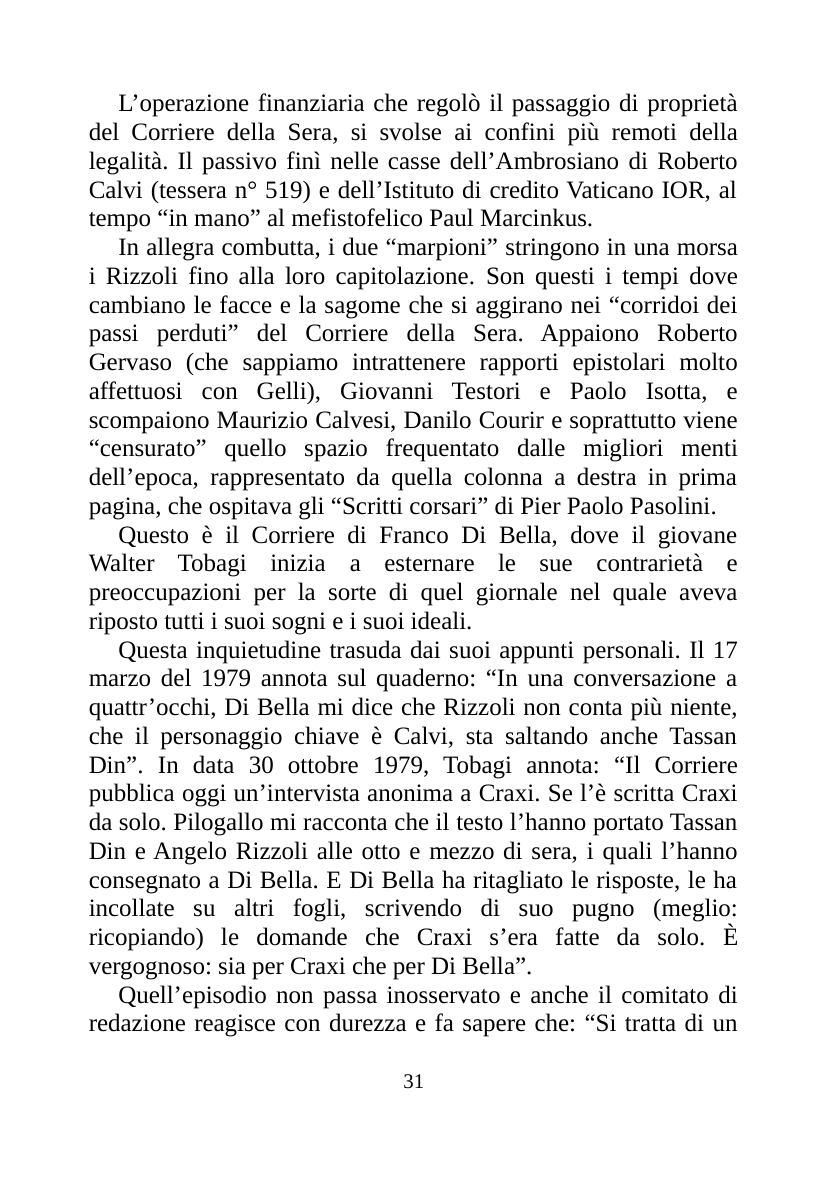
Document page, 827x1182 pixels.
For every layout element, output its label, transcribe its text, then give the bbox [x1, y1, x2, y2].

text In allegra combutta, i due “marpioni” stringono in una morsa i Rizzoli fino alla loro capitolazione. Son questi i tempi dove cambiano le facce e la sagome che si aggirano nei “corridoi dei passi perduti” del Corriere della Sera. Appaiono Roberto Gervaso (che sappiamo intrattenere rapporti epistolari molto affettuosi con Gelli), Giovanni Testori e Paolo Isotta, e scompaiono Maurizio Calvesi, Danilo Courir e soprattutto viene “censurato” quello spazio frequentato dalle migliori menti dell’epoca, rappresentato da quella colonna a destra in prima pagina, che ospitava gli “Scritti corsari” di Pier Paolo Pasolini. [88, 232, 738, 520]
text L’operazione finanziaria che regolò il passaggio di proprietà del Corriere della Sera, si svolse ai confini più remoti della legalità. Il passivo finì nelle casse dell’Ambrosiano di Roberto Calvi (tessera n° 519) e dell’Istituto di credito Vaticano IOR, al tempo “in mano” al mefistofelico Paul Marcinkus. [88, 88, 738, 232]
text Quell’episodio non passa inosservato e anche il comitato di redazione reagisce con durezza e fa sapere che: “Si tratta di un [88, 980, 738, 1037]
text Questo è il Corriere di Franco Di Bella, dove il giovane Walter Tobagi inizia a esternare le sue contrarietà e preoccupazioni per la sorte di quel giornale nel quale aveva riposto tutti i suoi sogni e i suoi ideali. [88, 520, 738, 635]
text Questa inquietudine trasuda dai suoi appunti personali. Il 17 marzo del 1979 annota sul quaderno: “In una conversazione a quattr’occhi, Di Bella mi dice che Rizzoli non conta più niente, che il personaggio chiave è Calvi, sta saltando anche Tassan Din”. In data 30 ottobre 1979, Tobagi annota: “Il Corriere pubblica oggi un’intervista anonima a Craxi. Se l’è scritta Craxi da solo. Pilogallo mi racconta che il testo l’hanno portato Tassan Din e Angelo Rizzoli alle otto e mezzo di sera, i quali l’hanno consegnato a Di Bella. E Di Bella ha ritagliato le risposte, le ha incollate su altri fogli, scrivendo di suo pugno (meglio: ricopiando) le domande che Craxi s’era fatte da solo. È vergognoso: sia per Craxi che per Di Bella”. [88, 635, 738, 980]
